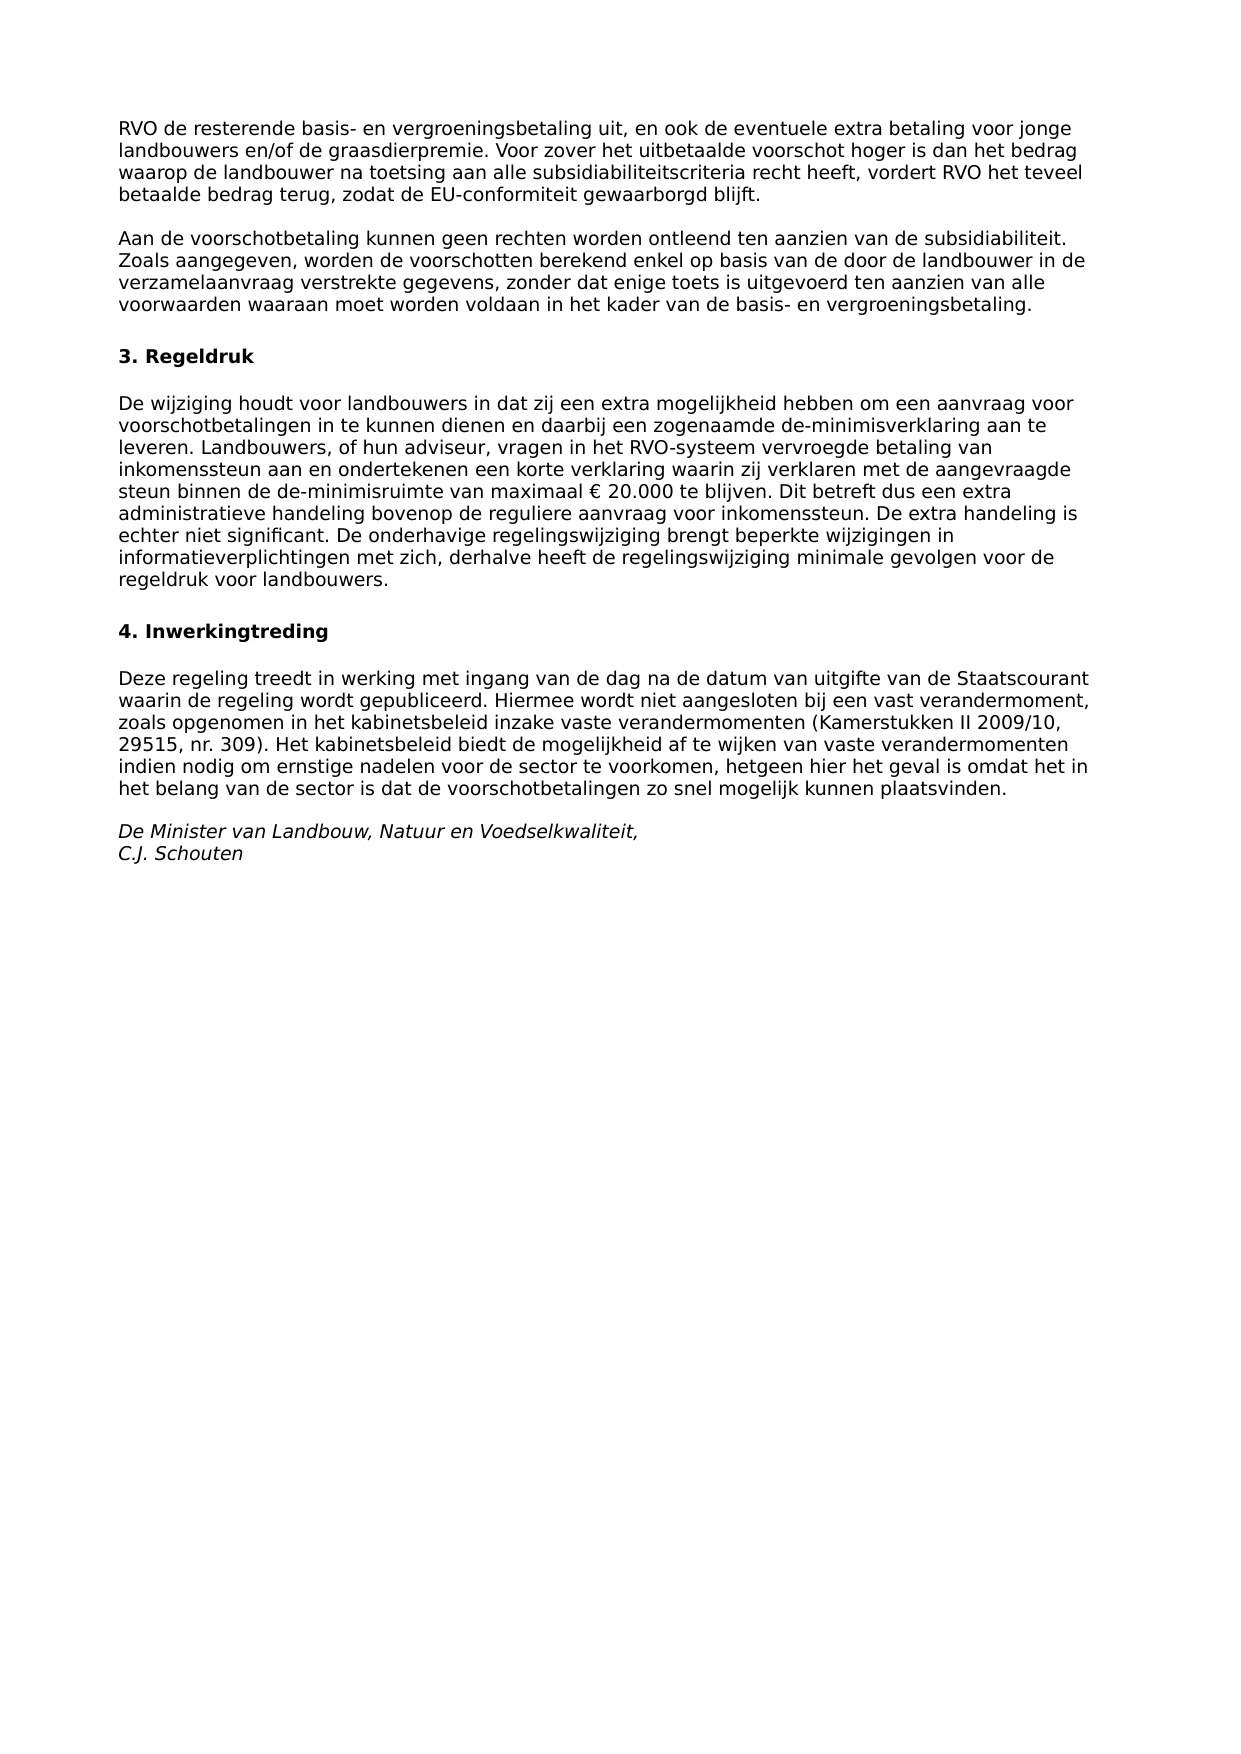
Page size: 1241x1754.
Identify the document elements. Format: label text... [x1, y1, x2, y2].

text Aan de voorschotbetaling kunnen geen rechten worden ontleend ten aanzien van de subsidiabiliteit. Zoals aangegeven, worden de voorschotten berekend enkel op basis van de door de landbouwer in de verzamelaanvraag verstrekte gegevens, zonder dat enige toets is uitgevoerd ten aanzien van alle voorwaarden waaraan moet worden voldaan in het kader van de basis- en vergroeningsbetaling. [118, 228, 1122, 316]
subtitle 3. Regeldruk [118, 346, 1122, 368]
subtitle 4. Inwerkingtreding [118, 621, 1122, 643]
text RVO de resterende basis- en vergroeningsbetaling uit, en ook de eventuele extra betaling voor jonge landbouwers en/of de graasdierpremie. Voor zover het uitbetaalde voorschot hoger is dan het bedrag waarop de landbouwer na toetsing aan alle subsidiabiliteitscriteria recht heeft, vordert RVO het teveel betaalde bedrag terug, zodat de EU-conformiteit gewaarborgd blijft. [118, 118, 1122, 206]
text Deze regeling treedt in werking met ingang van de dag na de datum van uitgifte van de Staatscourant waarin de regeling wordt gepubliceerd. Hiermee wordt niet aangesloten bij een vast verandermoment, zoals opgenomen in het kabinetsbeleid inzake vaste verandermomenten (Kamerstukken II 2009/10, 29515, nr. 309). Het kabinetsbeleid biedt de mogelijkheid af te wijken van vaste verandermomenten indien nodig om ernstige nadelen voor de sector te voorkomen, hetgeen hier het geval is omdat het in het belang van de sector is dat de voorschotbetalingen zo snel mogelijk kunnen plaatsvinden. [118, 668, 1122, 799]
text De Minister van Landbouw, Natuur en Voedselkwaliteit, C.J. Schouten [118, 821, 1122, 865]
text De wijziging houdt voor landbouwers in dat zij een extra mogelijkheid hebben om een aanvraag voor voorschotbetalingen in te kunnen dienen en daarbij een zogenaamde de-minimisverklaring aan te leveren. Landbouwers, of hun adviseur, vragen in het RVO-systeem vervroegde betaling van inkomenssteun aan en ondertekenen een korte verklaring waarin zij verklaren met de aangevraagde steun binnen de de-minimisruimte van maximaal € 20.000 te blijven. Dit betreft dus een extra administratieve handeling bovenop de reguliere aanvraag voor inkomenssteun. De extra handeling is echter niet significant. De onderhavige regelingswijziging brengt beperkte wijzigingen in informatieverplichtingen met zich, derhalve heeft de regelingswijziging minimale gevolgen voor de regeldruk voor landbouwers. [118, 393, 1122, 591]
